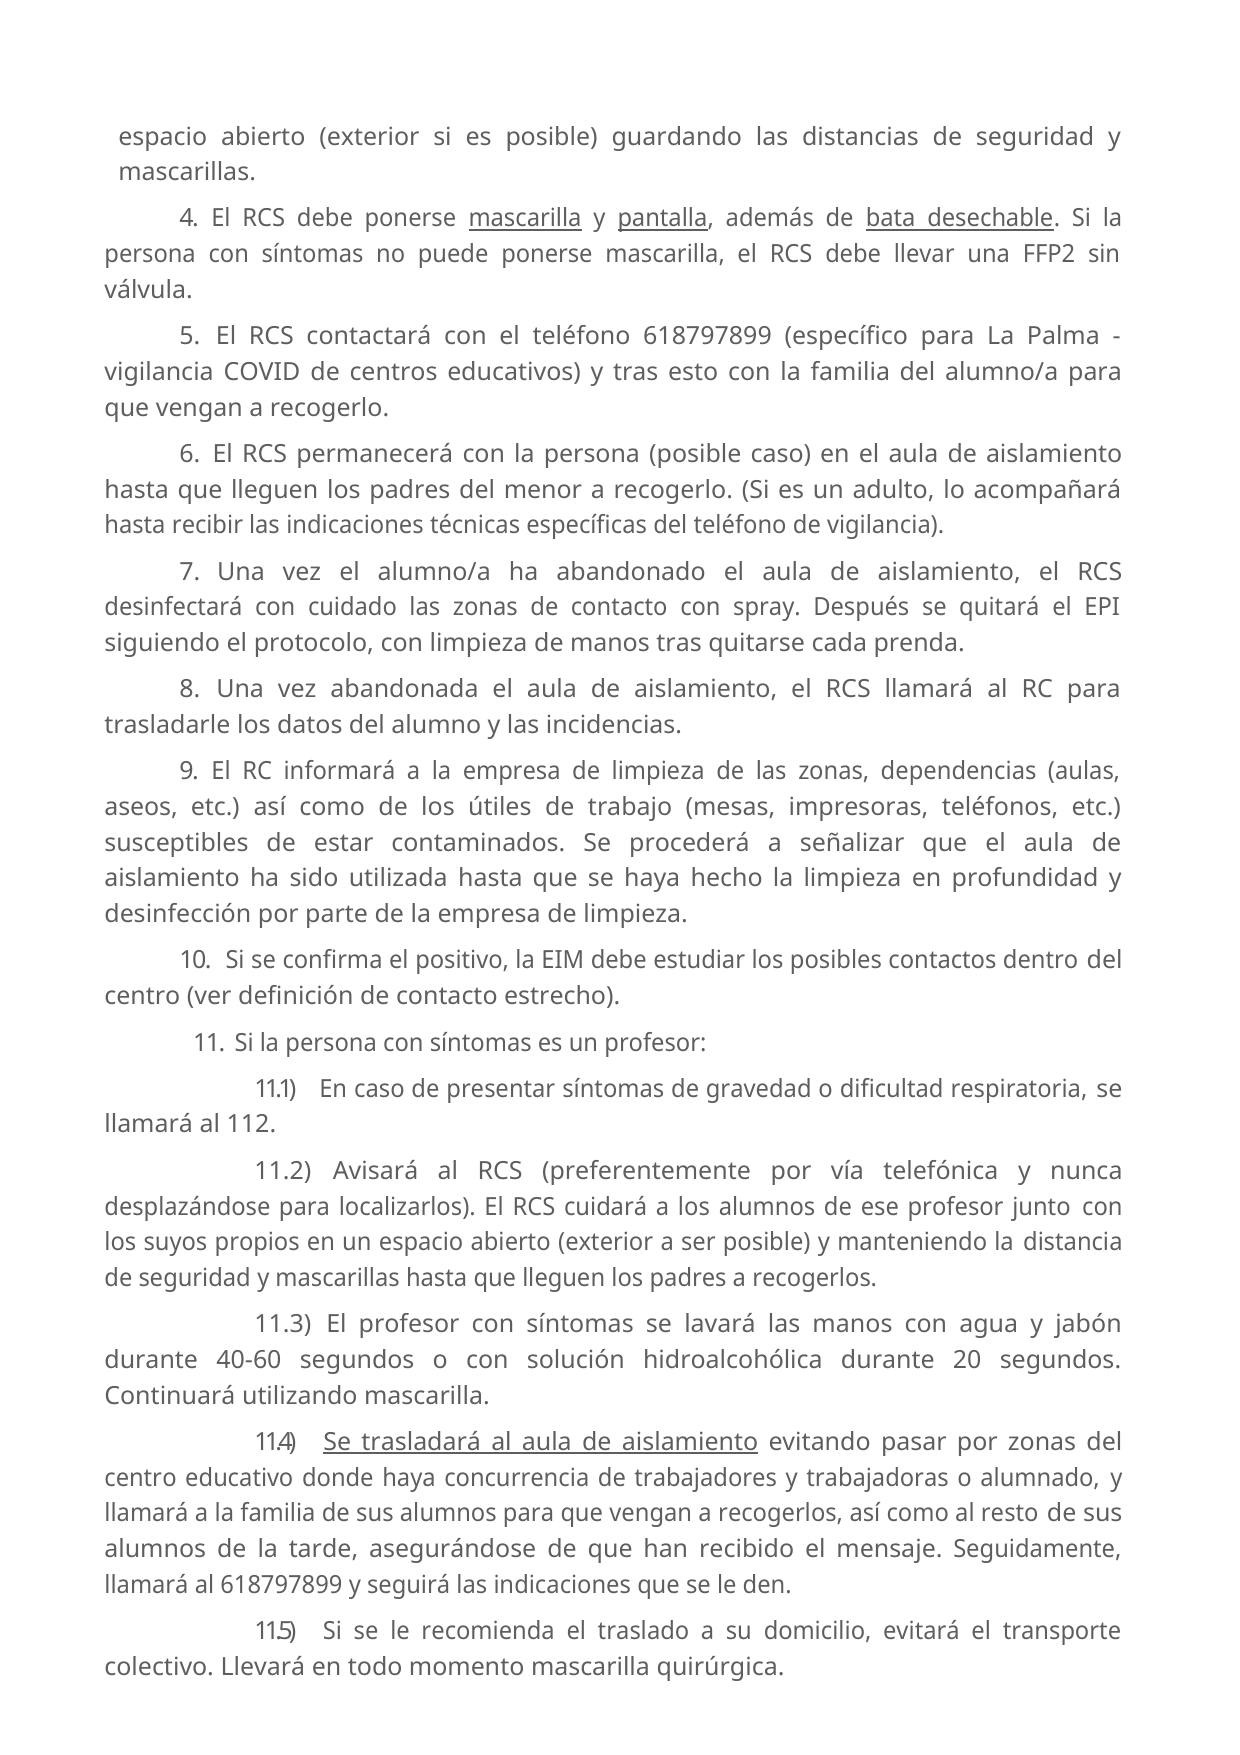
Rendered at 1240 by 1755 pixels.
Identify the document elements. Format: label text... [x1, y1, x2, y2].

list El RCS debe ponerse mascarilla y pantalla, además de bata desechable. Si la persona con síntomas no puede ponerse mascarilla, el RCS debe llevar una FFP2 sin válvula. [104, 200, 1122, 306]
list Se trasladará al aula de aislamiento evitando pasar por zonas del centro educativo donde haya concurrencia de trabajadores y trabajadoras o alumnado, y llamará a la familia de sus alumnos para que vengan a recogerlos, así como al resto de sus alumnos de la tarde, asegurándose de que han recibido el mensaje. Seguidamente, llamará al 618797899 y seguirá las indicaciones que se le den. [104, 1424, 1122, 1601]
list Si se le recomienda el traslado a su domicilio, evitará el transporte colectivo. Llevará en todo momento mascarilla quirúrgica. [104, 1613, 1122, 1683]
list El RCS contactará con el teléfono 618797899 (específico para La Palma - vigilancia COVID de centros educativos) y tras esto con la familia del alumno/a para que vengan a recogerlo. [104, 318, 1122, 423]
list El RCS permanecerá con la persona (posible caso) en el aula de aislamiento hasta que lleguen los padres del menor a recogerlo. (Si es un adulto, lo acompañará hasta recibir las indicaciones técnicas específicas del teléfono de vigilancia). [104, 436, 1122, 541]
list Una vez el alumno/a ha abandonado el aula de aislamiento, el RCS desinfectará con cuidado las zonas de contacto con spray. Después se quitará el EPI siguiendo el protocolo, con limpieza de manos tras quitarse cada prenda. [104, 553, 1122, 659]
list El profesor con síntomas se lavará las manos con agua y jabón durante 40-60 segundos o con solución hidroalcohólica durante 20 segundos. Continuará utilizando mascarilla. [104, 1306, 1123, 1411]
text espacio abierto (exterior si es posible) guardando las distancias de seguridad y mascarillas. [118, 118, 1122, 188]
list Una vez abandonada el aula de aislamiento, el RCS llamará al RC para trasladarle los datos del alumno y las incidencias. [104, 671, 1122, 741]
list Si se confirma el positivo, la EIM debe estudiar los posibles contactos dentro del centro (ver definición de contacto estrecho). [104, 942, 1122, 1012]
list Avisará al RCS (preferentemente por vía telefónica y nunca desplazándose para localizarlos). El RCS cuidará a los alumnos de ese profesor junto con los suyos propios en un espacio abierto (exterior a ser posible) y manteniendo la distancia de seguridad y mascarillas hasta que lleguen los padres a recogerlos. [104, 1152, 1122, 1294]
list En caso de presentar síntomas de gravedad o dificultad respiratoria, se llamará al 112. [104, 1070, 1122, 1140]
list El RC informará a la empresa de limpieza de las zonas, dependencias (aulas, aseos, etc.) así como de los útiles de trabajo (mesas, impresoras, teléfonos, etc.) susceptibles de estar contaminados. Se procederá a señalizar que el aula de aislamiento ha sido utilizada hasta que se haya hecho la limpieza en profundidad y desinfección por parte de la empresa de limpieza. [104, 753, 1122, 930]
list Si la persona con síntomas es un profesor: [193, 1024, 1231, 1058]
